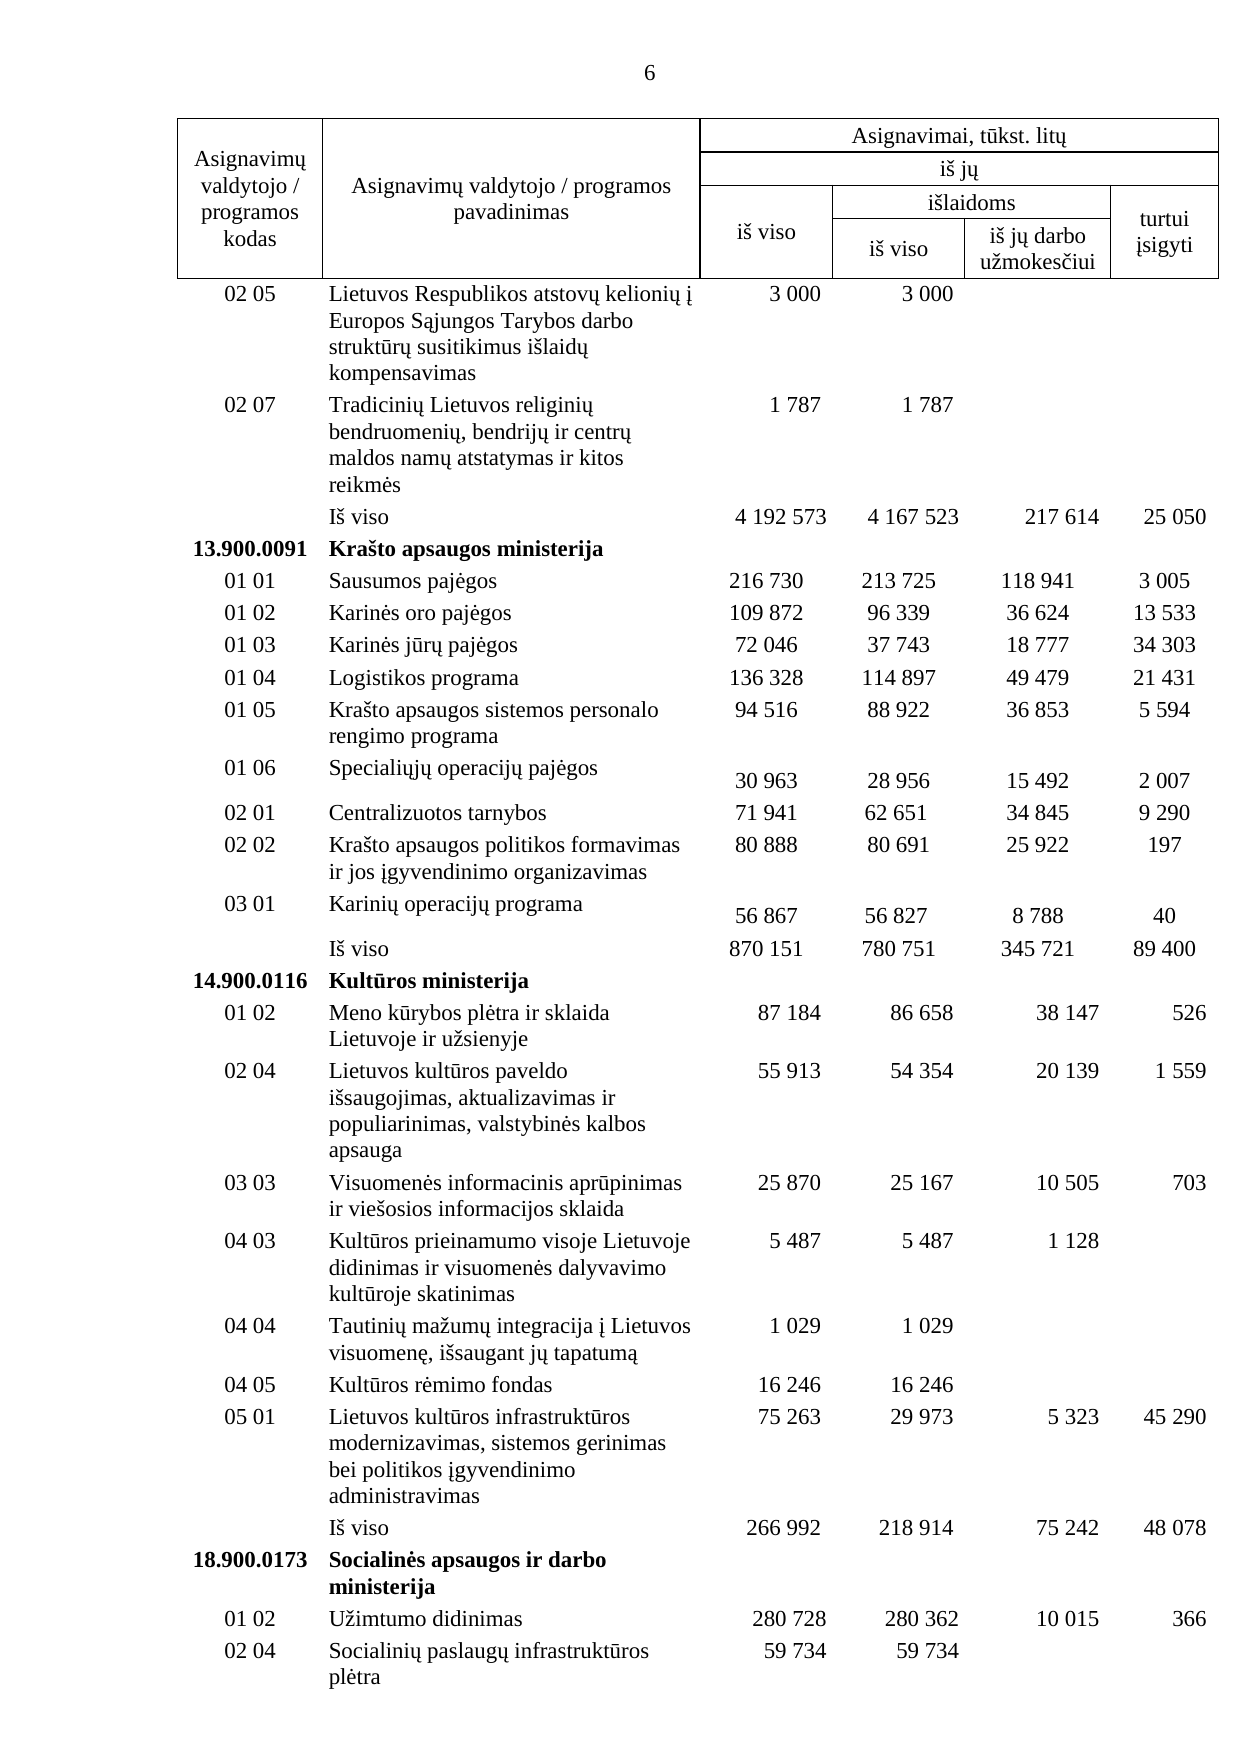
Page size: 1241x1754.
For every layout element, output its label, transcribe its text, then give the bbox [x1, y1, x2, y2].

table_cell 5 323 [965, 1400, 1111, 1511]
table_cell 30 963 [700, 752, 832, 796]
table_cell 38 147 [965, 996, 1111, 1054]
table_cell [965, 389, 1111, 500]
table_cell 3 000 [700, 279, 832, 389]
table_cell Užimtumo didinimas [323, 1602, 700, 1634]
table_cell 5 594 [1111, 693, 1218, 752]
table_cell išlaidoms [833, 186, 1110, 218]
table_cell 1 559 [1111, 1055, 1218, 1166]
table_cell 280 728 [700, 1602, 832, 1634]
table_cell 345 721 [965, 932, 1111, 964]
table_cell [1111, 389, 1218, 500]
table_cell [177, 932, 322, 964]
table_cell 213 725 [833, 564, 965, 596]
table_cell 28 956 [833, 752, 965, 796]
table_cell 3 000 [833, 279, 965, 389]
table_cell [700, 1544, 832, 1602]
table_cell Lietuvos kultūros infrastruktūros modernizavimas, sistemos gerinimas bei politikos įgyvendinimo administravimas [323, 1400, 700, 1511]
table_cell 4 167 523 [833, 500, 965, 532]
table_cell 05 01 [177, 1400, 322, 1511]
table_cell Karinės jūrų pajėgos [323, 629, 700, 661]
table_cell Specialiųjų operacijų pajėgos [323, 752, 700, 796]
table_cell 88 922 [833, 693, 965, 752]
table_cell 1 787 [833, 389, 965, 500]
table_cell [965, 1309, 1111, 1368]
table_cell 870 151 [700, 932, 832, 964]
table_cell 96 339 [833, 596, 965, 629]
table_cell Kultūros ministerija [323, 964, 700, 996]
table_cell 56 867 [700, 887, 832, 932]
table_cell 16 246 [833, 1368, 965, 1400]
table_cell Lietuvos Respublikos atstovų kelionių į Europos Sąjungos Tarybos darbo struktūrų susitikimus išlaidų kompensavimas [323, 279, 700, 389]
table_cell 109 872 [700, 596, 832, 629]
table_cell Socialinės apsaugos ir darbo ministerija [323, 1544, 700, 1602]
table_cell 02 01 [177, 796, 322, 828]
table_cell [177, 1511, 322, 1543]
table_cell 34 845 [965, 796, 1111, 828]
table_cell 25 922 [965, 829, 1111, 887]
table_cell [965, 1368, 1111, 1400]
table_cell [700, 964, 832, 996]
table_cell 02 04 [177, 1055, 322, 1166]
table_cell 136 328 [700, 661, 832, 693]
table_cell [833, 1544, 965, 1602]
table_cell Karinių operacijų programa [323, 887, 700, 932]
table_cell 2 007 [1111, 752, 1218, 796]
table_cell 01 06 [177, 752, 322, 796]
table_cell 86 658 [833, 996, 965, 1054]
table_cell iš jų darbo užmokesčiui [965, 219, 1110, 277]
table_cell 01 01 [177, 564, 322, 596]
table_cell [1111, 279, 1218, 389]
table_cell 118 941 [965, 564, 1111, 596]
table_cell 25 050 [1111, 500, 1218, 532]
table_cell 216 730 [700, 564, 832, 596]
table_cell Iš viso [323, 932, 700, 964]
table_cell 3 005 [1111, 564, 1218, 596]
table_cell Visuomenės informacinis aprūpinimas ir viešosios informacijos sklaida [323, 1166, 700, 1224]
table_cell 18.900.0173 [177, 1544, 322, 1602]
table_cell [965, 279, 1111, 389]
table_cell 04 04 [177, 1309, 322, 1368]
table_cell 80 691 [833, 829, 965, 887]
table_cell [1111, 1634, 1218, 1693]
table_cell 36 853 [965, 693, 1111, 752]
table_cell Meno kūrybos plėtra ir sklaida Lietuvoje ir užsienyje [323, 996, 700, 1054]
table_cell [965, 532, 1111, 564]
table_cell 526 [1111, 996, 1218, 1054]
table_cell 14.900.0116 [177, 964, 322, 996]
table_cell 16 246 [700, 1368, 832, 1400]
table_cell turtui įsigyti [1111, 186, 1218, 277]
table_cell 45 290 [1111, 1400, 1218, 1511]
table_cell 114 897 [833, 661, 965, 693]
table_cell 9 290 [1111, 796, 1218, 828]
table_cell 217 614 [965, 500, 1111, 532]
table_cell Socialinių paslaugų infrastruktūros plėtra [323, 1634, 700, 1693]
table_cell 01 03 [177, 629, 322, 661]
table_cell 25 167 [833, 1166, 965, 1224]
table_cell 703 [1111, 1166, 1218, 1224]
table_cell Sausumos pajėgos [323, 564, 700, 596]
table_cell [1111, 1368, 1218, 1400]
table_cell 55 913 [700, 1055, 832, 1166]
table_cell [700, 532, 832, 564]
table_cell 02 04 [177, 1634, 322, 1693]
table_cell Krašto apsaugos politikos formavimas ir jos įgyvendinimo organizavimas [323, 829, 700, 887]
table_header Asignavimų valdytojo / programos kodas [178, 119, 322, 277]
table_cell 21 431 [1111, 661, 1218, 693]
table_cell 01 05 [177, 693, 322, 752]
table_cell 01 02 [177, 596, 322, 629]
table_cell Logistikos programa [323, 661, 700, 693]
table_cell 280 362 [833, 1602, 965, 1634]
table_cell 366 [1111, 1602, 1218, 1634]
table_cell 218 914 [833, 1511, 965, 1543]
table_cell Lietuvos kultūros paveldo išsaugojimas, aktualizavimas ir populiarinimas, valstybinės kalbos apsauga [323, 1055, 700, 1166]
table_cell [833, 532, 965, 564]
table_cell Centralizuotos tarnybos [323, 796, 700, 828]
table_cell 5 487 [700, 1224, 832, 1309]
table_cell 59 734 [833, 1634, 965, 1693]
table_cell 02 02 [177, 829, 322, 887]
table_cell 1 128 [965, 1224, 1111, 1309]
table_cell 18 777 [965, 629, 1111, 661]
table_cell 01 02 [177, 996, 322, 1054]
table_cell 40 [1111, 887, 1218, 932]
table_cell [965, 964, 1111, 996]
table_cell 780 751 [833, 932, 965, 964]
table_cell iš viso [701, 186, 832, 277]
table_cell 34 303 [1111, 629, 1218, 661]
table_cell [1111, 1309, 1218, 1368]
table_cell 48 078 [1111, 1511, 1218, 1543]
table_cell 15 492 [965, 752, 1111, 796]
table_cell Krašto apsaugos ministerija [323, 532, 700, 564]
table_cell 1 787 [700, 389, 832, 500]
table_cell 13.900.0091 [177, 532, 322, 564]
table_cell Kultūros rėmimo fondas [323, 1368, 700, 1400]
table_cell 20 139 [965, 1055, 1111, 1166]
table_cell 197 [1111, 829, 1218, 887]
table_cell Iš viso [323, 1511, 700, 1543]
table_cell Kultūros prieinamumo visoje Lietuvoje didinimas ir visuomenės dalyvavimo kultūroje skatinimas [323, 1224, 700, 1309]
table_cell [1111, 1224, 1218, 1309]
table_cell 49 479 [965, 661, 1111, 693]
table_cell 4 192 573 [700, 500, 832, 532]
table_cell 56 827 [833, 887, 965, 932]
table_cell 75 242 [965, 1511, 1111, 1543]
table_cell 5 487 [833, 1224, 965, 1309]
table_cell 04 03 [177, 1224, 322, 1309]
table_cell 71 941 [700, 796, 832, 828]
table_cell [1111, 964, 1218, 996]
table_cell [1111, 532, 1218, 564]
table_cell iš jų [701, 153, 1218, 184]
table_cell 75 263 [700, 1400, 832, 1511]
table_cell Tautinių mažumų integracija į Lietuvos visuomenę, išsaugant jų tapatumą [323, 1309, 700, 1368]
table_cell [965, 1634, 1111, 1693]
table_cell 03 01 [177, 887, 322, 932]
table_cell 89 400 [1111, 932, 1218, 964]
table_cell 25 870 [700, 1166, 832, 1224]
table_cell 37 743 [833, 629, 965, 661]
table_cell 80 888 [700, 829, 832, 887]
table_cell iš viso [833, 219, 964, 277]
table_cell Tradicinių Lietuvos religinių bendruomenių, bendrijų ir centrų maldos namų atstatymas ir kitos reikmės [323, 389, 700, 500]
table_cell 01 04 [177, 661, 322, 693]
table_cell 36 624 [965, 596, 1111, 629]
table_cell [833, 964, 965, 996]
table_cell [1111, 1544, 1218, 1602]
table_cell 04 05 [177, 1368, 322, 1400]
table_cell 13 533 [1111, 596, 1218, 629]
table_cell 94 516 [700, 693, 832, 752]
table_cell 01 02 [177, 1602, 322, 1634]
table_cell 1 029 [700, 1309, 832, 1368]
table_cell 8 788 [965, 887, 1111, 932]
table_cell 1 029 [833, 1309, 965, 1368]
table_cell 87 184 [700, 996, 832, 1054]
table_cell 54 354 [833, 1055, 965, 1166]
table_cell 266 992 [700, 1511, 832, 1543]
table_cell Krašto apsaugos sistemos personalo rengimo programa [323, 693, 700, 752]
table_cell 10 505 [965, 1166, 1111, 1224]
table_header Asignavimų valdytojo / programos pavadinimas [323, 119, 699, 277]
table_cell Karinės oro pajėgos [323, 596, 700, 629]
table_cell [177, 500, 322, 532]
table_cell 03 03 [177, 1166, 322, 1224]
table_cell 02 05 [177, 279, 322, 389]
table_cell [965, 1544, 1111, 1602]
table_cell 62 651 [833, 796, 965, 828]
table_cell 10 015 [965, 1602, 1111, 1634]
table_header Asignavimai, tūkst. litų [701, 119, 1218, 151]
table_cell 72 046 [700, 629, 832, 661]
table_cell 29 973 [833, 1400, 965, 1511]
table_cell Iš viso [323, 500, 700, 532]
table_cell 59 734 [700, 1634, 832, 1693]
table_cell 02 07 [177, 389, 322, 500]
